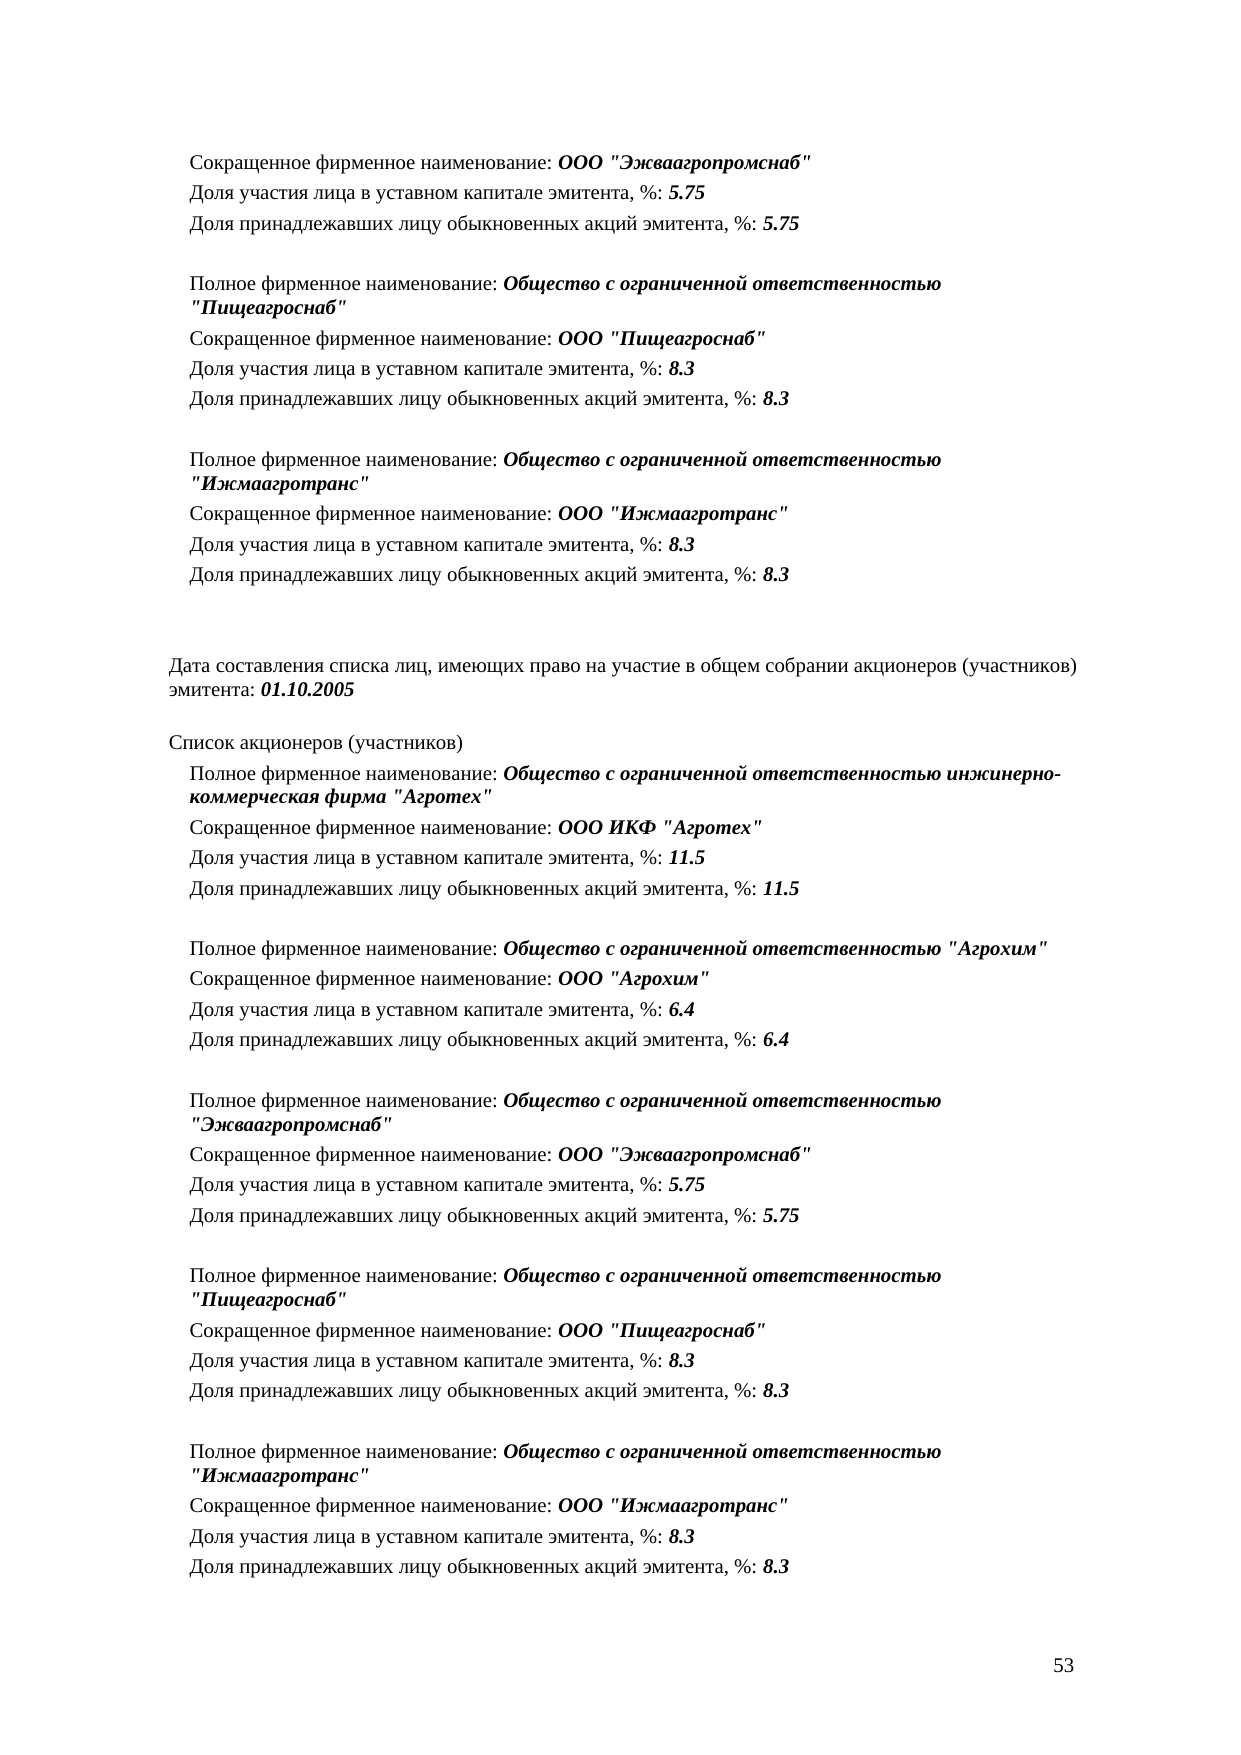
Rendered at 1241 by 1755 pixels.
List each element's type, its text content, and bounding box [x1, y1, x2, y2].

text Полное фирменное наименование: Общество с ограниченной ответственностью "Ижмаагротранс" [189, 447, 1093, 495]
text Сокращенное фирменное наименование: ООО "Ижмаагротранс" [189, 1493, 1093, 1517]
text Полное фирменное наименование: Общество с ограниченной ответственностью "Ижмаагротранс" [189, 1439, 1093, 1487]
text Доля принадлежавших лицу обыкновенных акций эмитента, %: 5.75 [189, 211, 1093, 235]
text Полное фирменное наименование: Общество с ограниченной ответственностью "Пищеагроснаб" [189, 271, 1093, 319]
text Сокращенное фирменное наименование: ООО "Ижмаагротранс" [189, 501, 1093, 525]
text Доля принадлежавших лицу обыкновенных акций эмитента, %: 8.3 [189, 562, 1093, 586]
text Доля участия лица в уставном капитале эмитента, %: 6.4 [189, 997, 1093, 1021]
text Доля принадлежавших лицу обыкновенных акций эмитента, %: 11.5 [189, 875, 1093, 899]
text Полное фирменное наименование: Общество с ограниченной ответственностью "Агрохим" [189, 936, 1093, 960]
text Доля участия лица в уставном капитале эмитента, %: 8.3 [189, 532, 1093, 556]
text Полное фирменное наименование: Общество с ограниченной ответственностью инжинерно-коммерческая фирма "Агротех" [189, 760, 1093, 808]
text Полное фирменное наименование: Общество с ограниченной ответственностью "Эжваагропромснаб" [189, 1088, 1093, 1136]
text Доля принадлежавших лицу обыкновенных акций эмитента, %: 6.4 [189, 1027, 1093, 1051]
text Доля принадлежавших лицу обыкновенных акций эмитента, %: 8.3 [189, 386, 1093, 410]
text Сокращенное фирменное наименование: ООО "Пищеагроснаб" [189, 1318, 1093, 1342]
text Сокращенное фирменное наименование: ООО "Эжваагропромснаб" [189, 1142, 1093, 1166]
text Доля участия лица в уставном капитале эмитента, %: 5.75 [189, 1172, 1093, 1196]
text Сокращенное фирменное наименование: ООО "Эжваагропромснаб" [189, 150, 1093, 174]
text Доля участия лица в уставном капитале эмитента, %: 8.3 [189, 1348, 1093, 1372]
text Доля участия лица в уставном капитале эмитента, %: 5.75 [189, 180, 1093, 204]
text Сокращенное фирменное наименование: ООО "Агрохим" [189, 966, 1093, 990]
text Доля участия лица в уставном капитале эмитента, %: 8.3 [189, 356, 1093, 380]
text Дата составления списка лиц, имеющих право на участие в общем собрании акционеров (участников) эмитента: 01.10.2005 [168, 653, 1093, 701]
text Доля участия лица в уставном капитале эмитента, %: 11.5 [189, 845, 1093, 869]
text Доля принадлежавших лицу обыкновенных акций эмитента, %: 8.3 [189, 1378, 1093, 1402]
text Доля принадлежавших лицу обыкновенных акций эмитента, %: 8.3 [189, 1554, 1093, 1578]
text Доля участия лица в уставном капитале эмитента, %: 8.3 [189, 1523, 1093, 1548]
text Сокращенное фирменное наименование: ООО "Пищеагроснаб" [189, 326, 1093, 350]
text Доля принадлежавших лицу обыкновенных акций эмитента, %: 5.75 [189, 1203, 1093, 1227]
text Сокращенное фирменное наименование: ООО ИКФ "Агротех" [189, 815, 1093, 839]
text Полное фирменное наименование: Общество с ограниченной ответственностью "Пищеагроснаб" [189, 1263, 1093, 1311]
subtitle Список акционеров (участников) [168, 730, 1093, 754]
